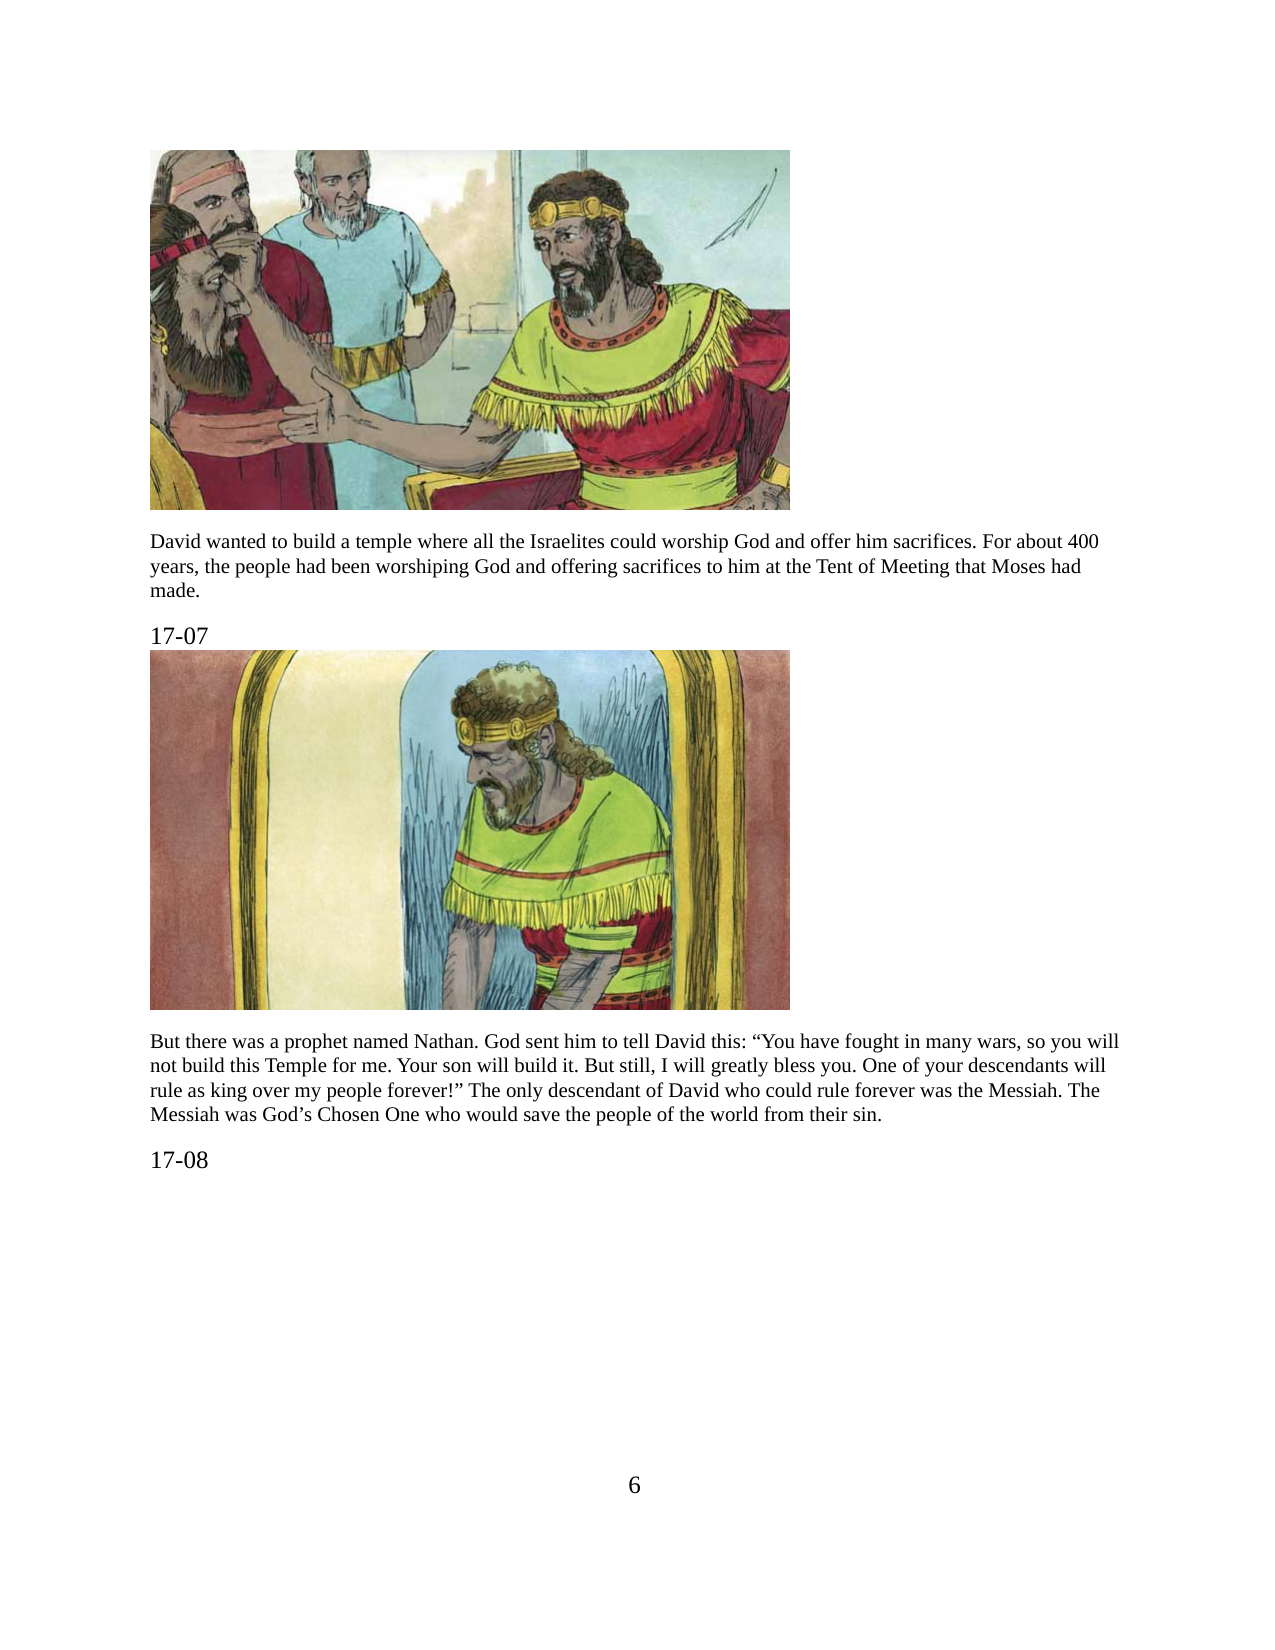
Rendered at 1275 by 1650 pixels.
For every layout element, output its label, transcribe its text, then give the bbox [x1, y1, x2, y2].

text David wanted to build a temple where all the Israelites could worship God and offer him sacrifices. For about 400 years, the people had been worshiping God and offering sacrifices to him at the Tent of Meeting that Moses had made. [150, 529, 1125, 602]
subtitle 17-08 [150, 1145, 1125, 1174]
subtitle 17-07 [150, 621, 1125, 650]
picture [150, 650, 790, 1010]
picture [150, 150, 790, 510]
text But there was a prophet named Nathan. God sent him to tell David this: “You have fought in many wars, so you will not build this Temple for me. Your son will build it. But still, I will greatly bless you. One of your descendants will rule as king over my people forever!” The only descendant of David who could rule forever was the Messiah. The Messiah was God’s Chosen One who would save the people of the world from their sin. [150, 1029, 1125, 1126]
